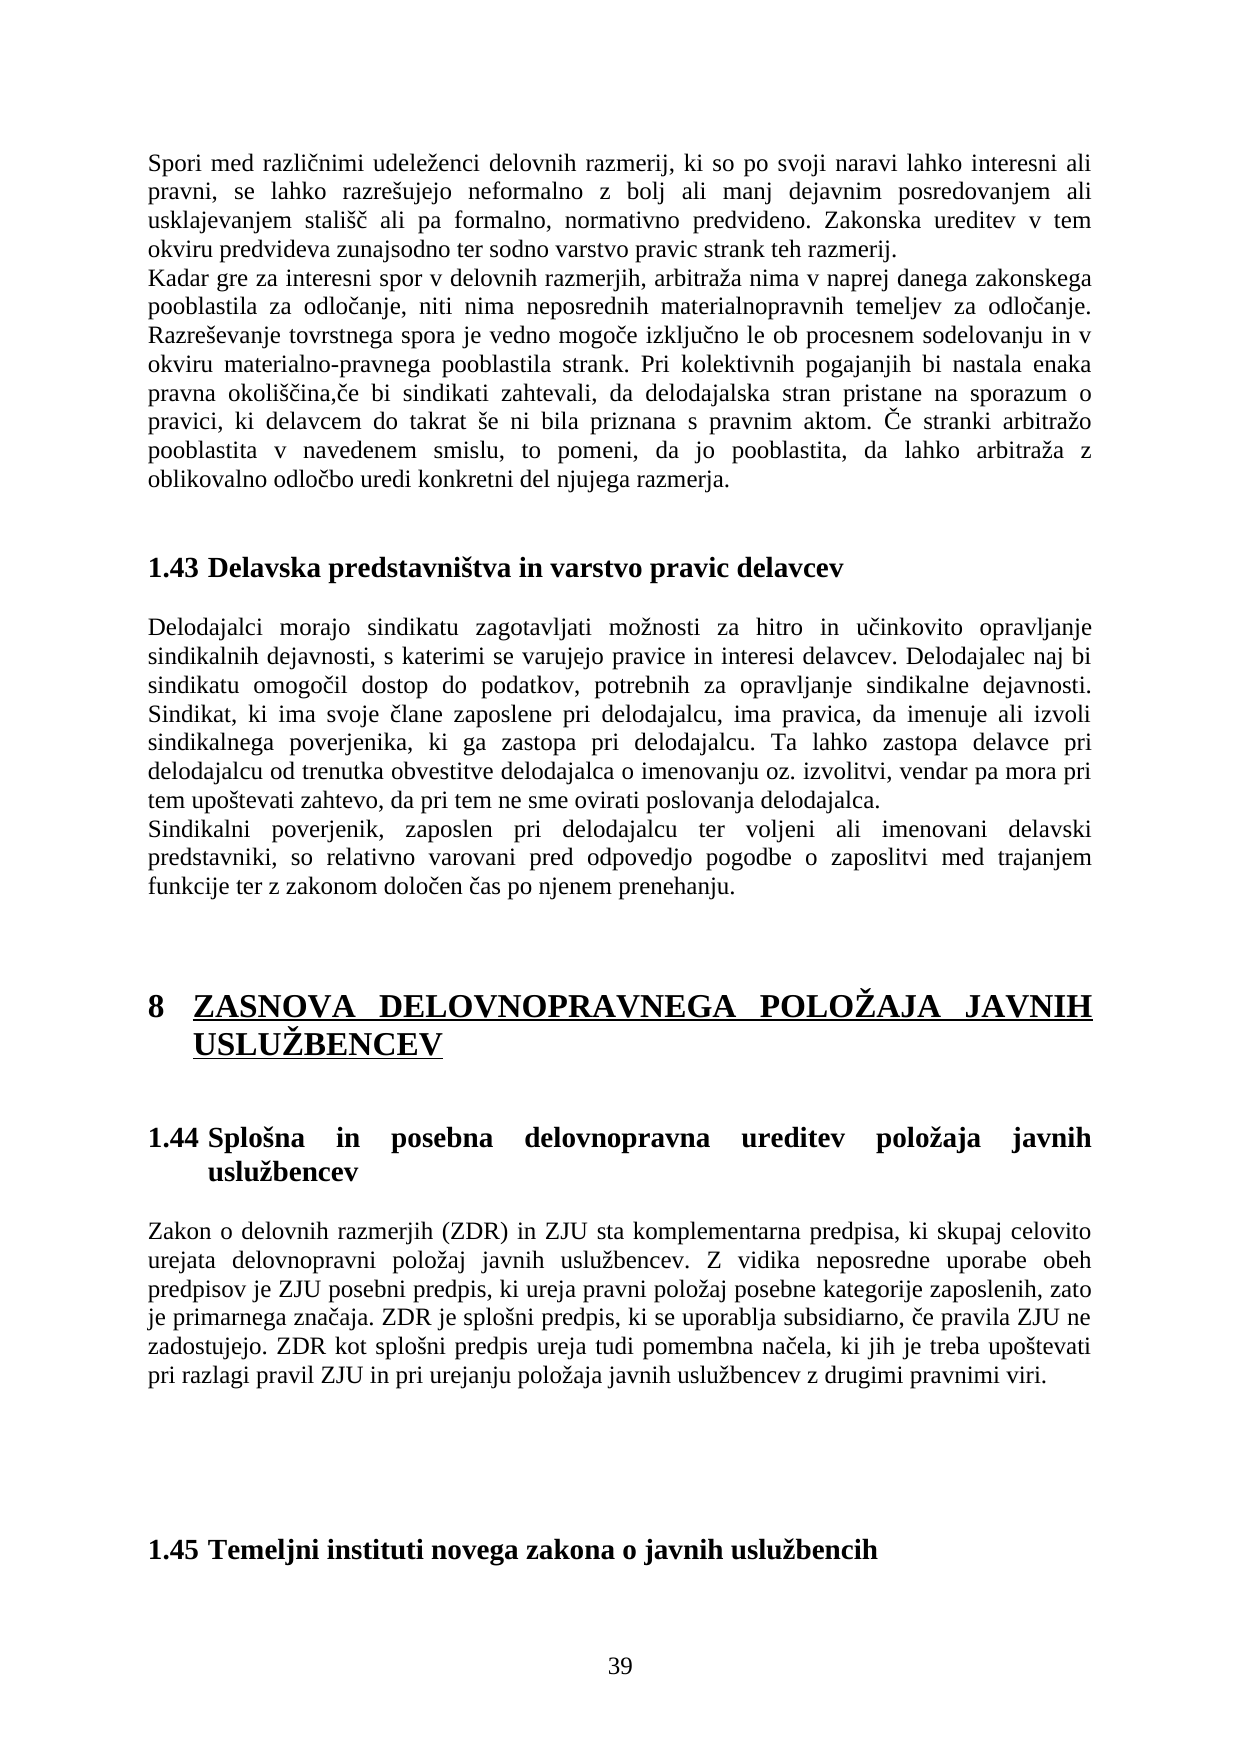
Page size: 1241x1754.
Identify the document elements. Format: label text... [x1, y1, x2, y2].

list ZASNOVA DELOVNOPRAVNEGA POLOŽAJA JAVNIH USLUŽBENCEV [148, 986, 1093, 1063]
subtitle Delavska predstavništva in varstvo pravic delavcev [148, 550, 1093, 584]
subtitle Splošna in posebna delovnopravna ureditev položaja javnih uslužbencev [148, 1120, 1093, 1187]
text Delodajalci morajo sindikatu zagotavljati možnosti za hitro in učinkovito opravljanje sindikalnih dejavnosti, s katerimi se varujejo pravice in interesi delavcev. Delodajalec naj bi sindikatu omogočil dostop do podatkov, potrebnih za opravljanje sindikalne dejavnosti. Sindikat, ki ima svoje člane zaposlene pri delodajalcu, ima pravica, da imenuje ali izvoli sindikalnega poverjenika, ki ga zastopa pri delodajalcu. Ta lahko zastopa delavce pri delodajalcu od trenutka obvestitve delodajalca o imenovanju oz. izvolitvi, vendar pa mora pri tem upoštevati zahtevo, da pri tem ne sme ovirati poslovanja delodajalca. [148, 612, 1093, 814]
subtitle Temeljni instituti novega zakona o javnih uslužbencih [148, 1532, 1093, 1566]
text Sindikalni poverjenik, zaposlen pri delodajalcu ter voljeni ali imenovani delavski predstavniki, so relativno varovani pred odpovedjo pogodbe o zaposlitvi med trajanjem funkcije ter z zakonom določen čas po njenem prenehanju. [148, 814, 1093, 900]
text Zakon o delovnih razmerjih (ZDR) in ZJU sta komplementarna predpisa, ki skupaj celovito urejata delovnopravni položaj javnih uslužbencev. Z vidika neposredne uporabe obeh predpisov je ZJU posebni predpis, ki ureja pravni položaj posebne kategorije zaposlenih, zato je primarnega značaja. ZDR je splošni predpis, ki se uporablja subsidiarno, če pravila ZJU ne zadostujejo. ZDR kot splošni predpis ureja tudi pomembna načela, ki jih je treba upoštevati pri razlagi pravil ZJU in pri urejanju položaja javnih uslužbencev z drugimi pravnimi viri. [148, 1216, 1093, 1389]
text Spori med različnimi udeleženci delovnih razmerij, ki so po svoji naravi lahko interesni ali pravni, se lahko razrešujejo neformalno z bolj ali manj dejavnim posredovanjem ali usklajevanjem stališč ali pa formalno, normativno predvideno. Zakonska ureditev v tem okviru predvideva zunajsodno ter sodno varstvo pravic strank teh razmerij. [148, 148, 1093, 263]
text Kadar gre za interesni spor v delovnih razmerjih, arbitraža nima v naprej danega zakonskega pooblastila za odločanje, niti nima neposrednih materialnopravnih temeljev za odločanje. Razreševanje tovrstnega spora je vedno mogoče izključno le ob procesnem sodelovanju in v okviru materialno-pravnega pooblastila strank. Pri kolektivnih pogajanjih bi nastala enaka pravna okoliščina,če bi sindikati zahtevali, da delodajalska stran pristane na sporazum o pravici, ki delavcem do takrat še ni bila priznana s pravnim aktom. Če stranki arbitražo pooblastita v navedenem smislu, to pomeni, da jo pooblastita, da lahko arbitraža z oblikovalno odločbo uredi konkretni del njujega razmerja. [148, 263, 1093, 493]
